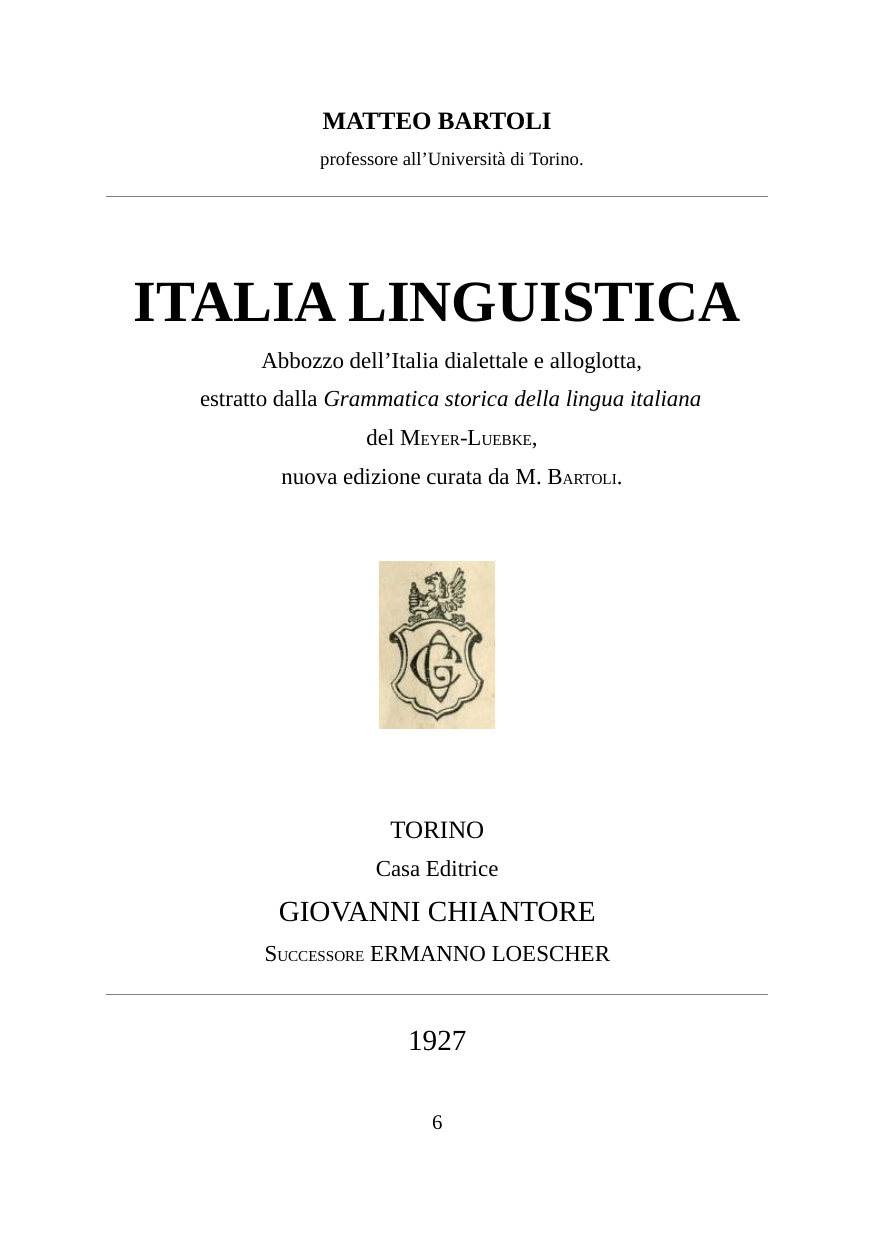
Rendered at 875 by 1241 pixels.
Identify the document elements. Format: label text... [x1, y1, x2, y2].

text TORINO [106, 815, 768, 844]
text MATTEO BARTOLI [106, 106, 768, 135]
text GIOVANNI CHIANTORE [106, 894, 768, 928]
picture [378, 561, 496, 729]
text Successore ERMANNO LOESCHER [106, 940, 768, 967]
text nuova edizione curata da M. Bartoli. [106, 463, 768, 489]
text professore all’Università di Torino. [106, 147, 768, 169]
text Casa Editrice [106, 856, 768, 882]
text 1927 [106, 1023, 768, 1057]
text estratto dalla Grammatica storica della lingua italiana [106, 386, 768, 412]
text Abbozzo dell’Italia dialettale e alloglotta, [106, 347, 768, 373]
text del Meyer-Luebke, [106, 424, 768, 451]
subtitle ITALIA LINGUISTICA [106, 267, 768, 334]
